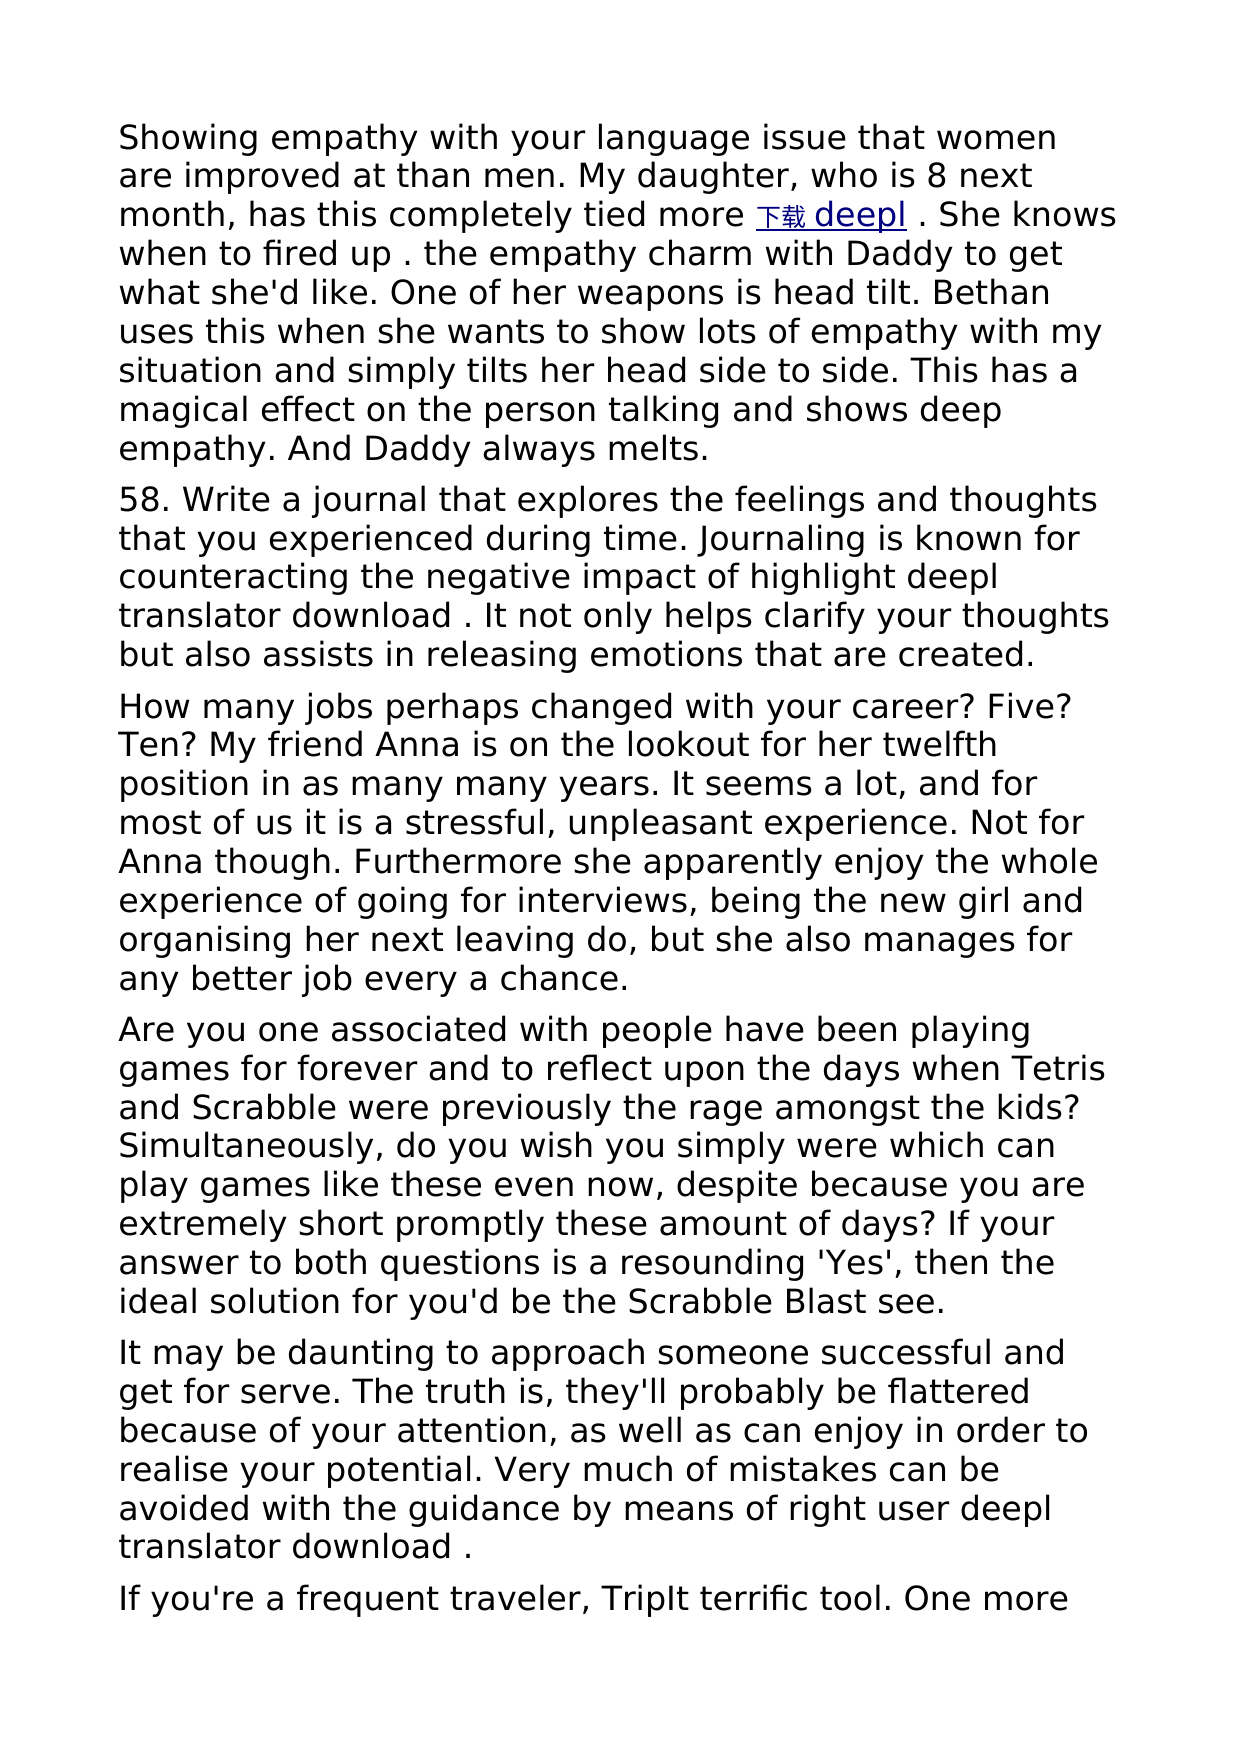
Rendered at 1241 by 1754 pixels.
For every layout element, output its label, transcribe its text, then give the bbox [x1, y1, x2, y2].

text How many jobs perhaps changed with your career? Five? Ten? My friend Anna is on the lookout for her twelfth position in as many many years. It seems a lot, and for most of us it is a stressful, unpleasant experience. Not for Anna though. Furthermore she apparently enjoy the whole experience of going for interviews, being the new girl and organising her next leaving do, but she also manages for any better job every a chance. [118, 687, 1122, 998]
text It may be daunting to approach someone successful and get for serve. The truth is, they'll probably be flattered because of your attention, as well as can enjoy in order to realise your potential. Very much of mistakes can be avoided with the guidance by means of right user deepl translator download . [118, 1334, 1122, 1567]
text 58. Write a journal that explores the feelings and thoughts that you experienced during time. Journaling is known for counteracting the negative impact of highlight deepl translator download . It not only helps clarify your thoughts but also assists in releasing emotions that are created. [118, 480, 1122, 674]
text Showing empathy with your language issue that women are improved at than men. My daughter, who is 8 next month, has this completely tied more 下载 deepl . She knows when to fired up . the empathy charm with Daddy to get what she'd like. One of her weapons is head tilt. Bethan uses this when she wants to show lots of empathy with my situation and simply tilts her head side to side. This has a magical effect on the person talking and shows deep empathy. And Daddy always melts. [118, 118, 1122, 468]
text If you're a frequent traveler, TripIt terrific tool. One more [118, 1579, 1122, 1618]
text Are you one associated with people have been playing games for forever and to reflect upon the days when Tetris and Scrabble were previously the rage amongst the kids? Simultaneously, do you wish you simply were which can play games like these even now, despite because you are extremely short promptly these amount of days? If your answer to both questions is a resounding 'Yes', then the ideal solution for you'd be the Scrabble Blast see. [118, 1010, 1122, 1321]
